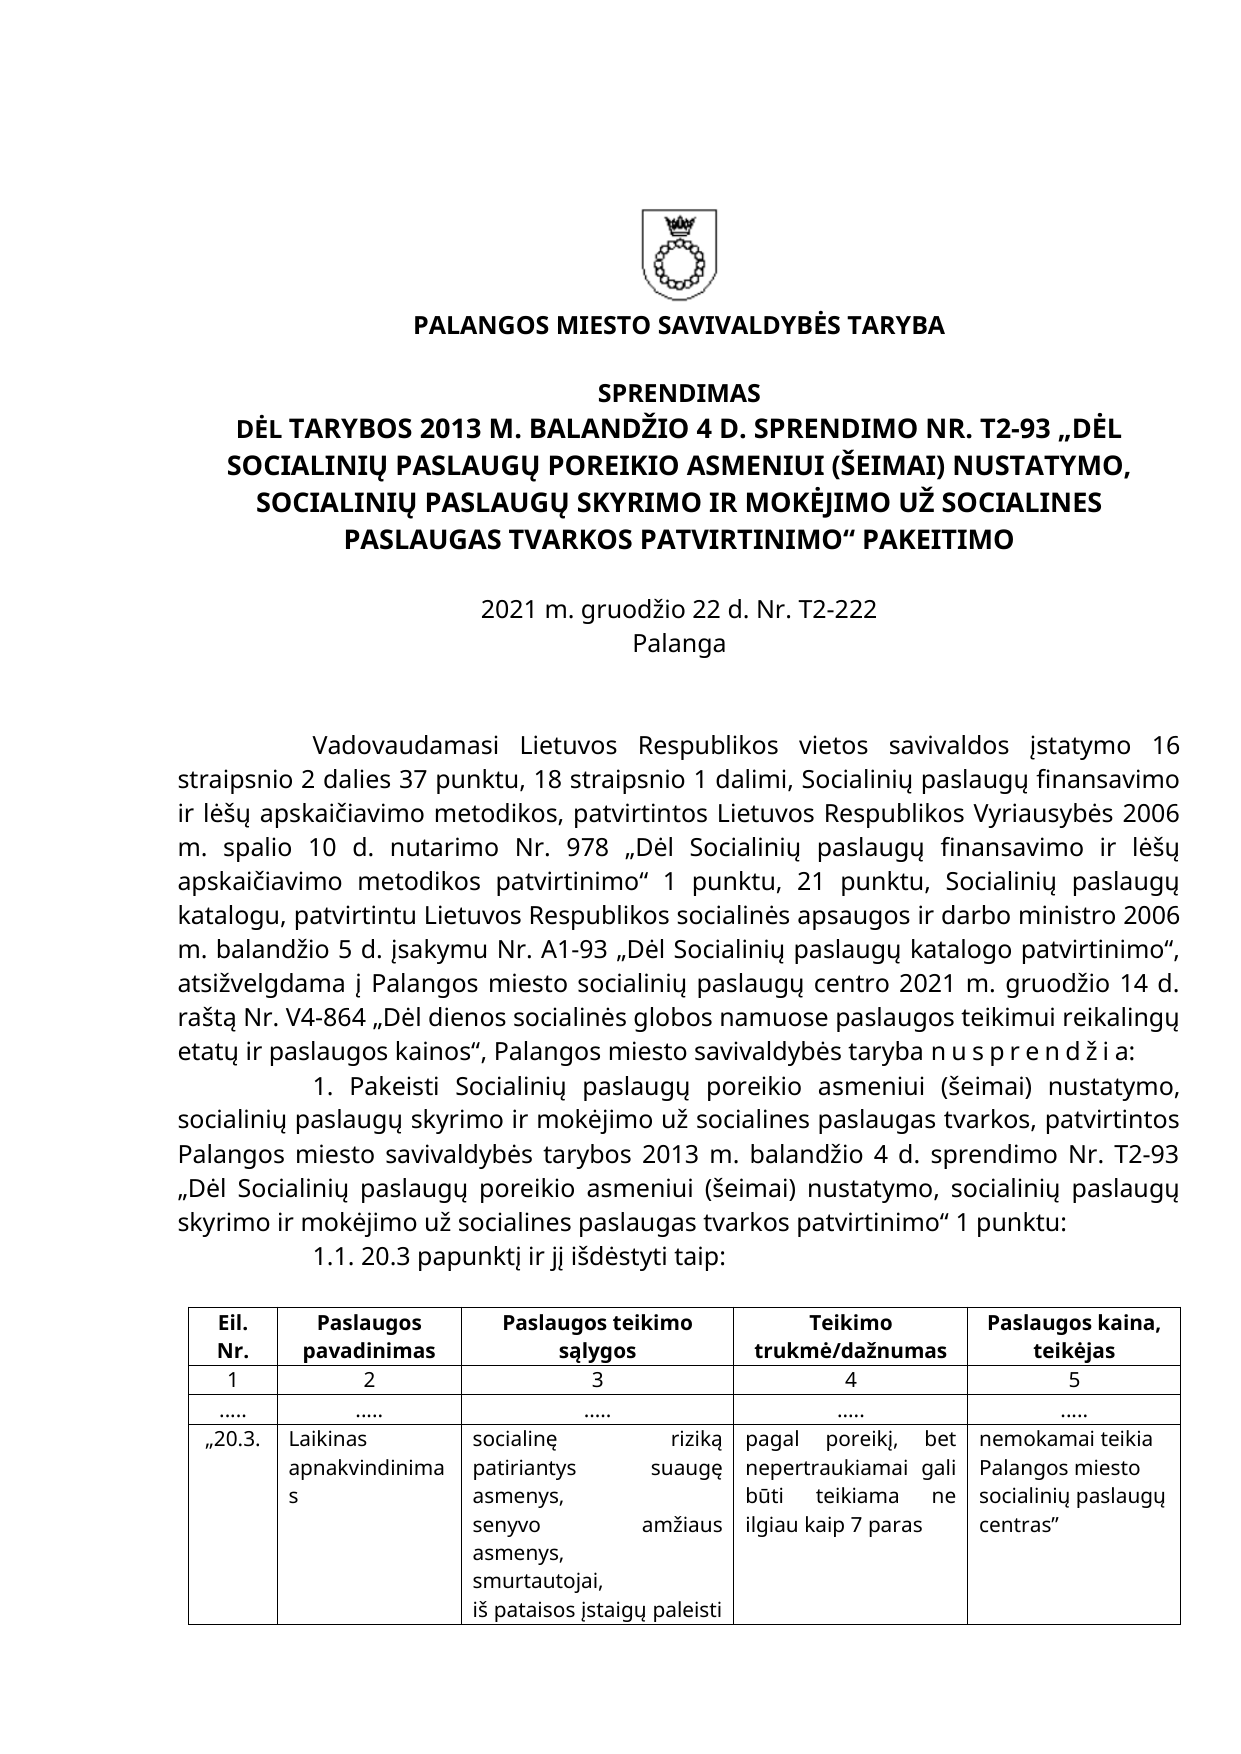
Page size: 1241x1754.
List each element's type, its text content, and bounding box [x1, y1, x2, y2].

table_cell 1 [189, 1366, 277, 1394]
table_header Paslaugos pavadinimas [278, 1308, 461, 1364]
table_header Eil. Nr. [189, 1308, 277, 1364]
table_cell ..... [968, 1395, 1180, 1423]
text PALANGOS MIESTO SAVIVALDYBĖS TARYBA [177, 307, 1181, 342]
text Vadovaudamasi Lietuvos Respublikos vietos savivaldos įstatymo 16 straipsnio 2 dalies 37 punktu, 18 straipsnio 1 dalimi, Socialinių paslaugų finansavimo ir lėšų apskaičiavimo metodikos, patvirtintos Lietuvos Respublikos Vyriausybės 2006 m. spalio 10 d. nutarimo Nr. 978 „Dėl Socialinių paslaugų finansavimo ir lėšų apskaičiavimo metodikos patvirtinimo“ 1 punktu, 21 punktu, Socialinių paslaugų katalogu, patvirtintu Lietuvos Respublikos socialinės apsaugos ir darbo ministro 2006 m. balandžio 5 d. įsakymu Nr. A1-93 „Dėl Socialinių paslaugų katalogo patvirtinimo“, atsižvelgdama į Palangos miesto socialinių paslaugų centro 2021 m. gruodžio 14 d. raštą Nr. V4-864 „Dėl dienos socialinės globos namuose paslaugos teikimui reikalingų etatų ir paslaugos kainos“, Palangos miesto savivaldybės taryba nusprendžia: [177, 727, 1181, 1068]
text SPRENDIMAS [177, 376, 1181, 410]
table_header Teikimo trukmė/dažnumas [734, 1308, 967, 1364]
text 1.1. 20.3 papunktį ir jį išdėstyti taip: [177, 1238, 1181, 1272]
table_cell nemokamai teikia Palangos miesto socialinių paslaugų centras” [968, 1425, 1180, 1623]
table_cell 3 [462, 1366, 733, 1394]
text 1. Pakeisti Socialinių paslaugų poreikio asmeniui (šeimai) nustatymo, socialinių paslaugų skyrimo ir mokėjimo už socialines paslaugas tvarkos, patvirtintos Palangos miesto savivaldybės tarybos 2013 m. balandžio 4 d. sprendimo Nr. T2-93 „Dėl Socialinių paslaugų poreikio asmeniui (šeimai) nustatymo, socialinių paslaugų skyrimo ir mokėjimo už socialines paslaugas tvarkos patvirtinimo“ 1 punktu: [177, 1068, 1181, 1238]
table_cell 2 [278, 1366, 461, 1394]
table_cell „20.3. [189, 1425, 277, 1623]
table_cell ..... [734, 1395, 967, 1423]
table_cell ..... [278, 1395, 461, 1423]
table_cell socialinę riziką patiriantys suaugę asmenys, senyvo amžiaus asmenys, smurtautojai, iš pataisos įstaigų paleisti [462, 1425, 733, 1623]
table_cell ..... [189, 1395, 277, 1423]
table_cell pagal poreikį, bet nepertraukiamai gali būti teikiama ne ilgiau kaip 7 paras [734, 1425, 967, 1623]
text 2021 m. gruodžio 22 d. Nr. T2-222 [177, 591, 1181, 625]
table_cell ..... [462, 1395, 733, 1423]
text Palanga [177, 625, 1181, 659]
table_cell Laikinas apnakvindinimas [278, 1425, 461, 1623]
table_header Paslaugos teikimo sąlygos [462, 1308, 733, 1364]
table_cell 4 [734, 1366, 967, 1394]
text DĖL TARYBOS 2013 M. BALANDŽIO 4 D. SPRENDIMO NR. T2-93 „DĖL SOCIALINIŲ PASLAUGŲ POREIKIO ASMENIUI (ŠEIMAI) NUSTATYMO, SOCIALINIŲ PASLAUGŲ SKYRIMO IR MOKĖJIMO UŽ SOCIALINES PASLAUGAS TVARKOS PATVIRTINIMO“ PAKEITIMO [177, 410, 1181, 557]
table_header Paslaugos kaina, teikėjas [968, 1308, 1180, 1364]
table_cell 5 [968, 1366, 1180, 1394]
